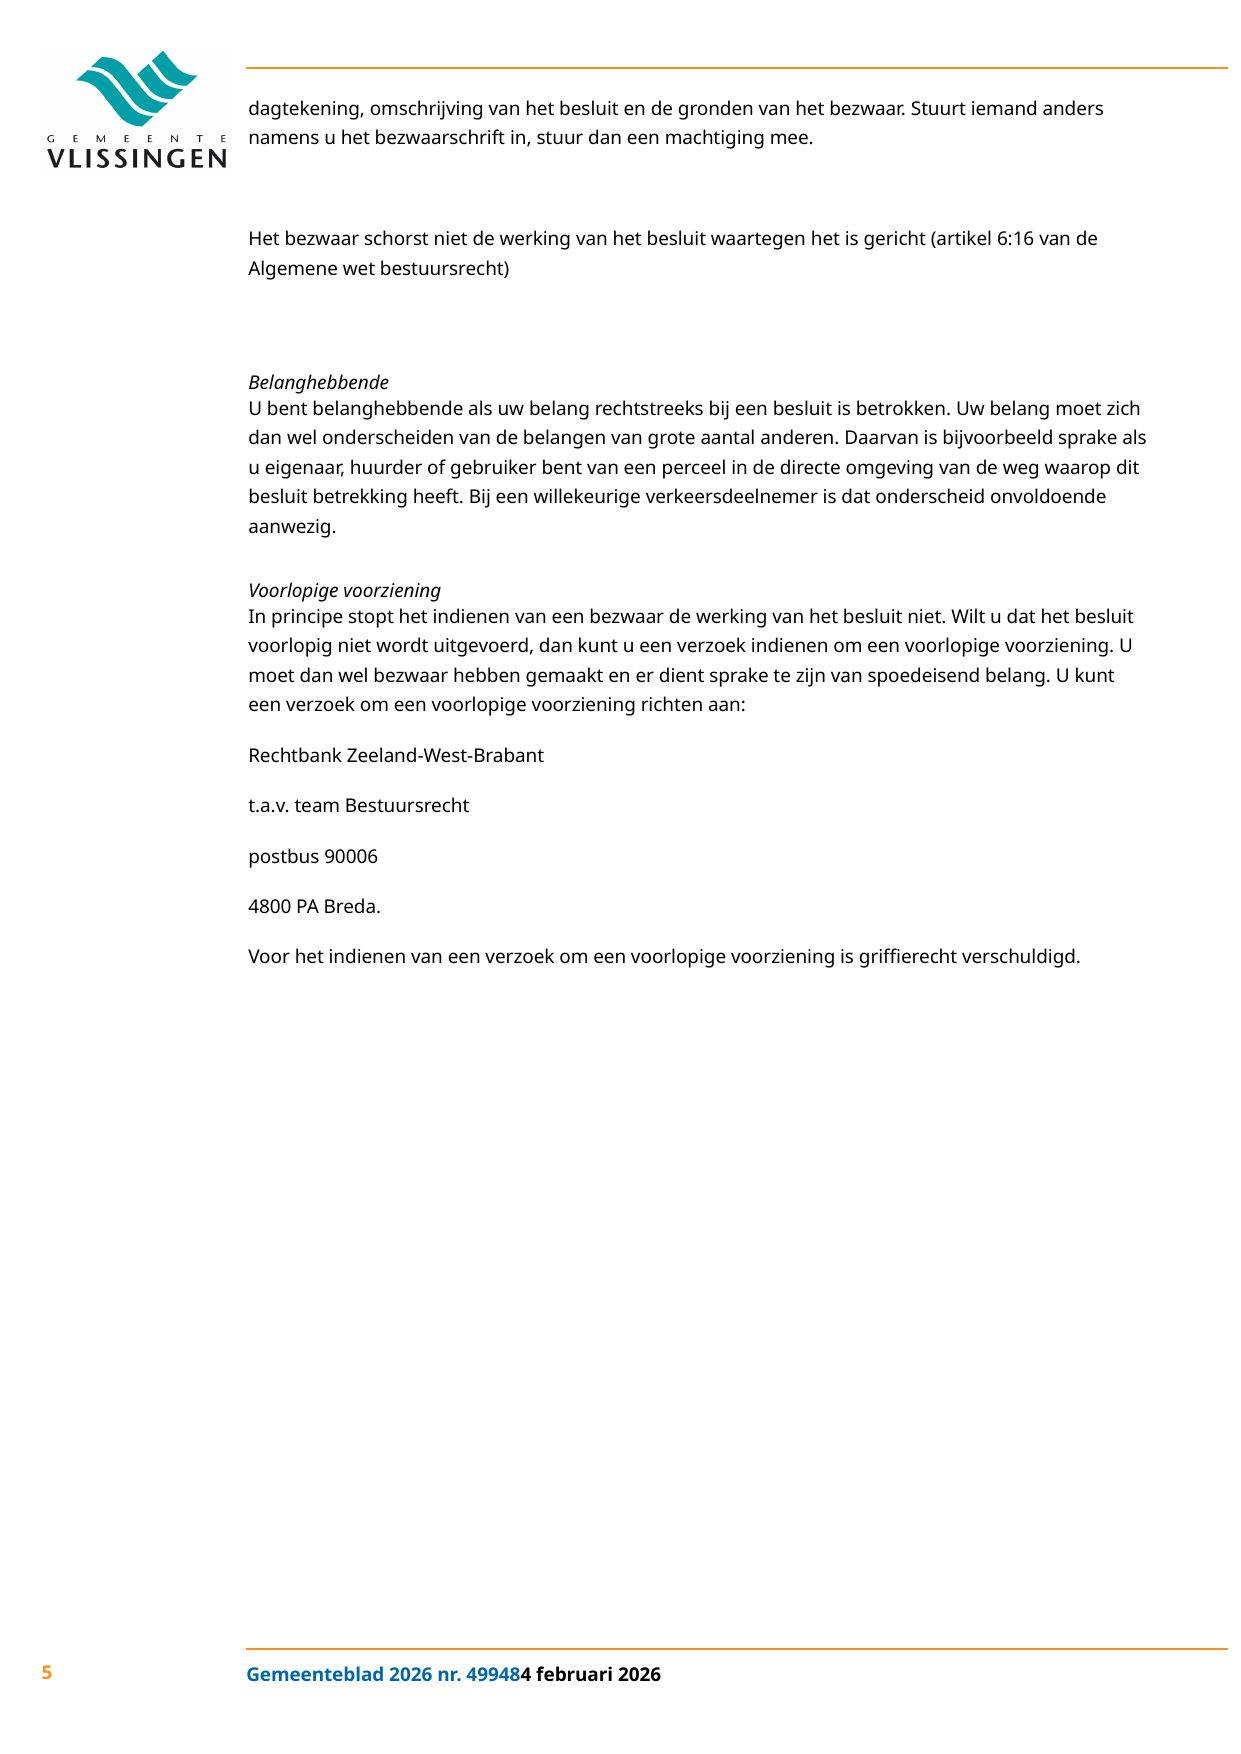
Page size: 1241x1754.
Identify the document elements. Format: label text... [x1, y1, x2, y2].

text U bent belanghebbende als uw belang rechtstreeks bij een besluit is betrokken. Uw belang moet zich dan wel onderscheiden van de belangen van grote aantal anderen. Daarvan is bijvoorbeeld sprake als u eigenaar, huurder of gebruiker bent van een perceel in de directe omgeving van de weg waarop dit besluit betrekking heeft. Bij een willekeurige verkeersdeelnemer is dat onderscheid onvoldoende aanwezig. [248, 395, 1152, 539]
picture [41, 47, 231, 172]
text t.a.v. team Bestuursrecht [248, 792, 1152, 818]
text In principe stopt het indienen van een bezwaar de werking van het besluit niet. Wilt u dat het besluit voorlopig niet wordt uitgevoerd, dan kunt u een verzoek indienen om een voorlopige voorziening. U moet dan wel bezwaar hebben gemaakt en er dient sprake te zijn van spoedeisend belang. U kunt een verzoek om een voorlopige voorziening richten aan: [248, 603, 1152, 717]
text Voor het indienen van een verzoek om een voorlopige voorziening is griffierecht verschuldigd. [248, 944, 1152, 969]
text 4800 PA Breda. [248, 893, 1152, 919]
text postbus 90006 [248, 843, 1152, 869]
text Belanghebbende [248, 369, 1152, 395]
text dagtekening, omschrijving van het besluit en de gronden van het bezwaar. Stuurt iemand anders namens u het bezwaarschrift in, stuur dan een machtiging mee. [248, 95, 1152, 150]
text Het bezwaar schorst niet de werking van het besluit waartegen het is gericht (artikel 6:16 van de Algemene wet bestuursrecht) [248, 225, 1152, 281]
text Rechtbank Zeeland-West-Brabant [248, 742, 1152, 768]
text Voorlopige voorziening [248, 577, 1152, 603]
